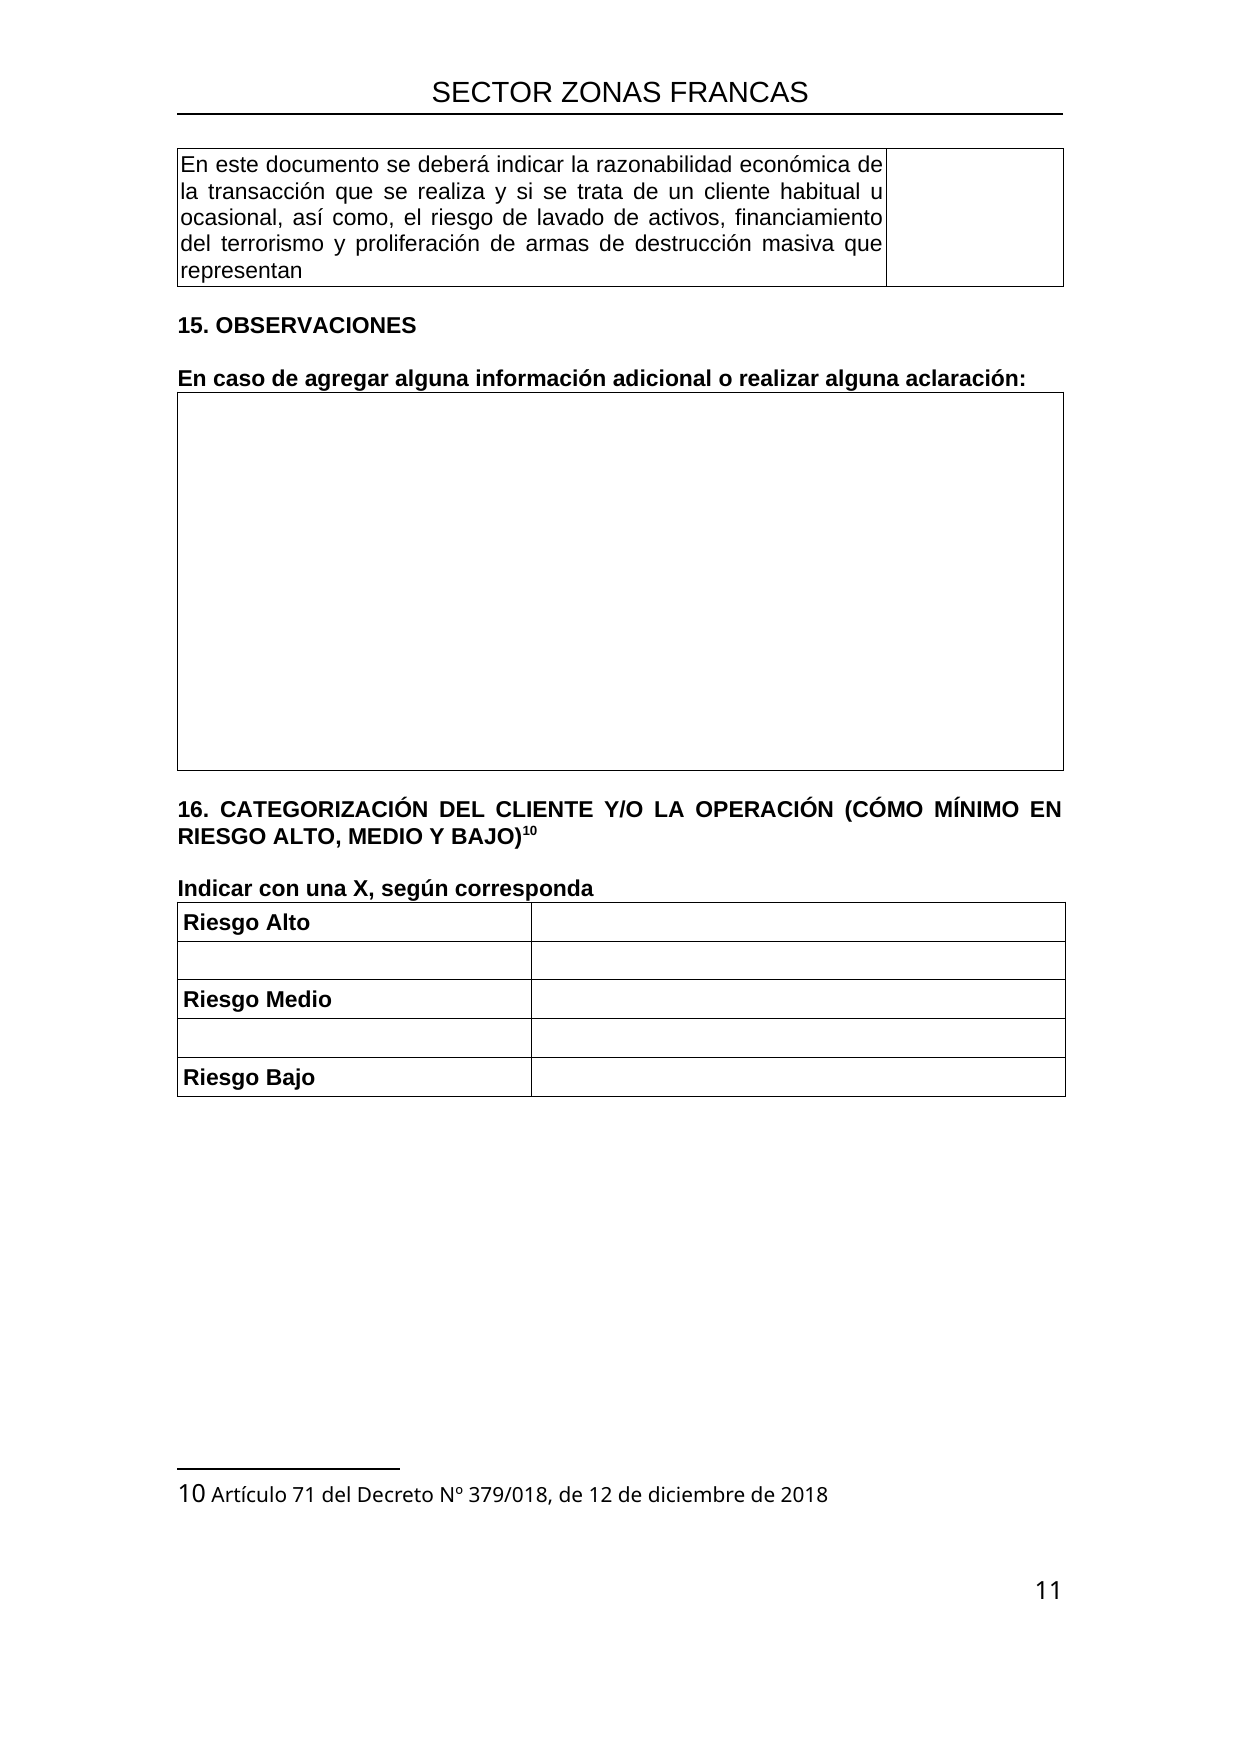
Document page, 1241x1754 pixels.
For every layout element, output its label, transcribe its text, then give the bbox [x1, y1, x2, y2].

table_cell [178, 694, 1063, 732]
table_cell [178, 732, 1063, 770]
text Indicar con una X, según corresponda [177, 875, 1063, 902]
table_cell [178, 505, 1063, 543]
table_cell [532, 1019, 1065, 1057]
table_header En este documento se deberá indicar la razonabilidad económica de la transacción que se realiza y si se trata de un cliente habitual u ocasional, así como, el riesgo de lavado de activos, financiamiento del terrorismo y proliferación de armas de destrucción masiva que representan [178, 149, 886, 286]
table_header Riesgo Alto [178, 903, 531, 941]
table_header [887, 149, 1063, 286]
table_cell Riesgo Medio [178, 980, 531, 1018]
table_cell [178, 581, 1063, 618]
table_cell [178, 656, 1063, 694]
text En caso de agregar alguna información adicional o realizar alguna aclaración: [177, 365, 1063, 392]
table_cell [178, 543, 1063, 581]
table_cell [178, 619, 1063, 656]
table_cell [178, 942, 531, 979]
table_cell [178, 1019, 531, 1057]
table_header [178, 393, 1063, 429]
table_cell Riesgo Bajo [178, 1058, 531, 1096]
table_cell [178, 430, 1063, 467]
text 15. OBSERVACIONES [177, 312, 1063, 339]
table_header [532, 903, 1065, 941]
table_cell [532, 942, 1065, 979]
table_cell [178, 467, 1063, 505]
text Artículo 71 del Decreto Nº 379/018, de 12 de diciembre de 2018 [177, 1475, 1063, 1509]
table_cell [532, 1058, 1065, 1096]
table_cell [532, 980, 1065, 1018]
text 16. CATEGORIZACIÓN DEL CLIENTE Y/O LA OPERACIÓN (CÓMO MÍNIMO EN RIESGO ALTO, MEDIO Y BAJO) [177, 796, 1063, 849]
